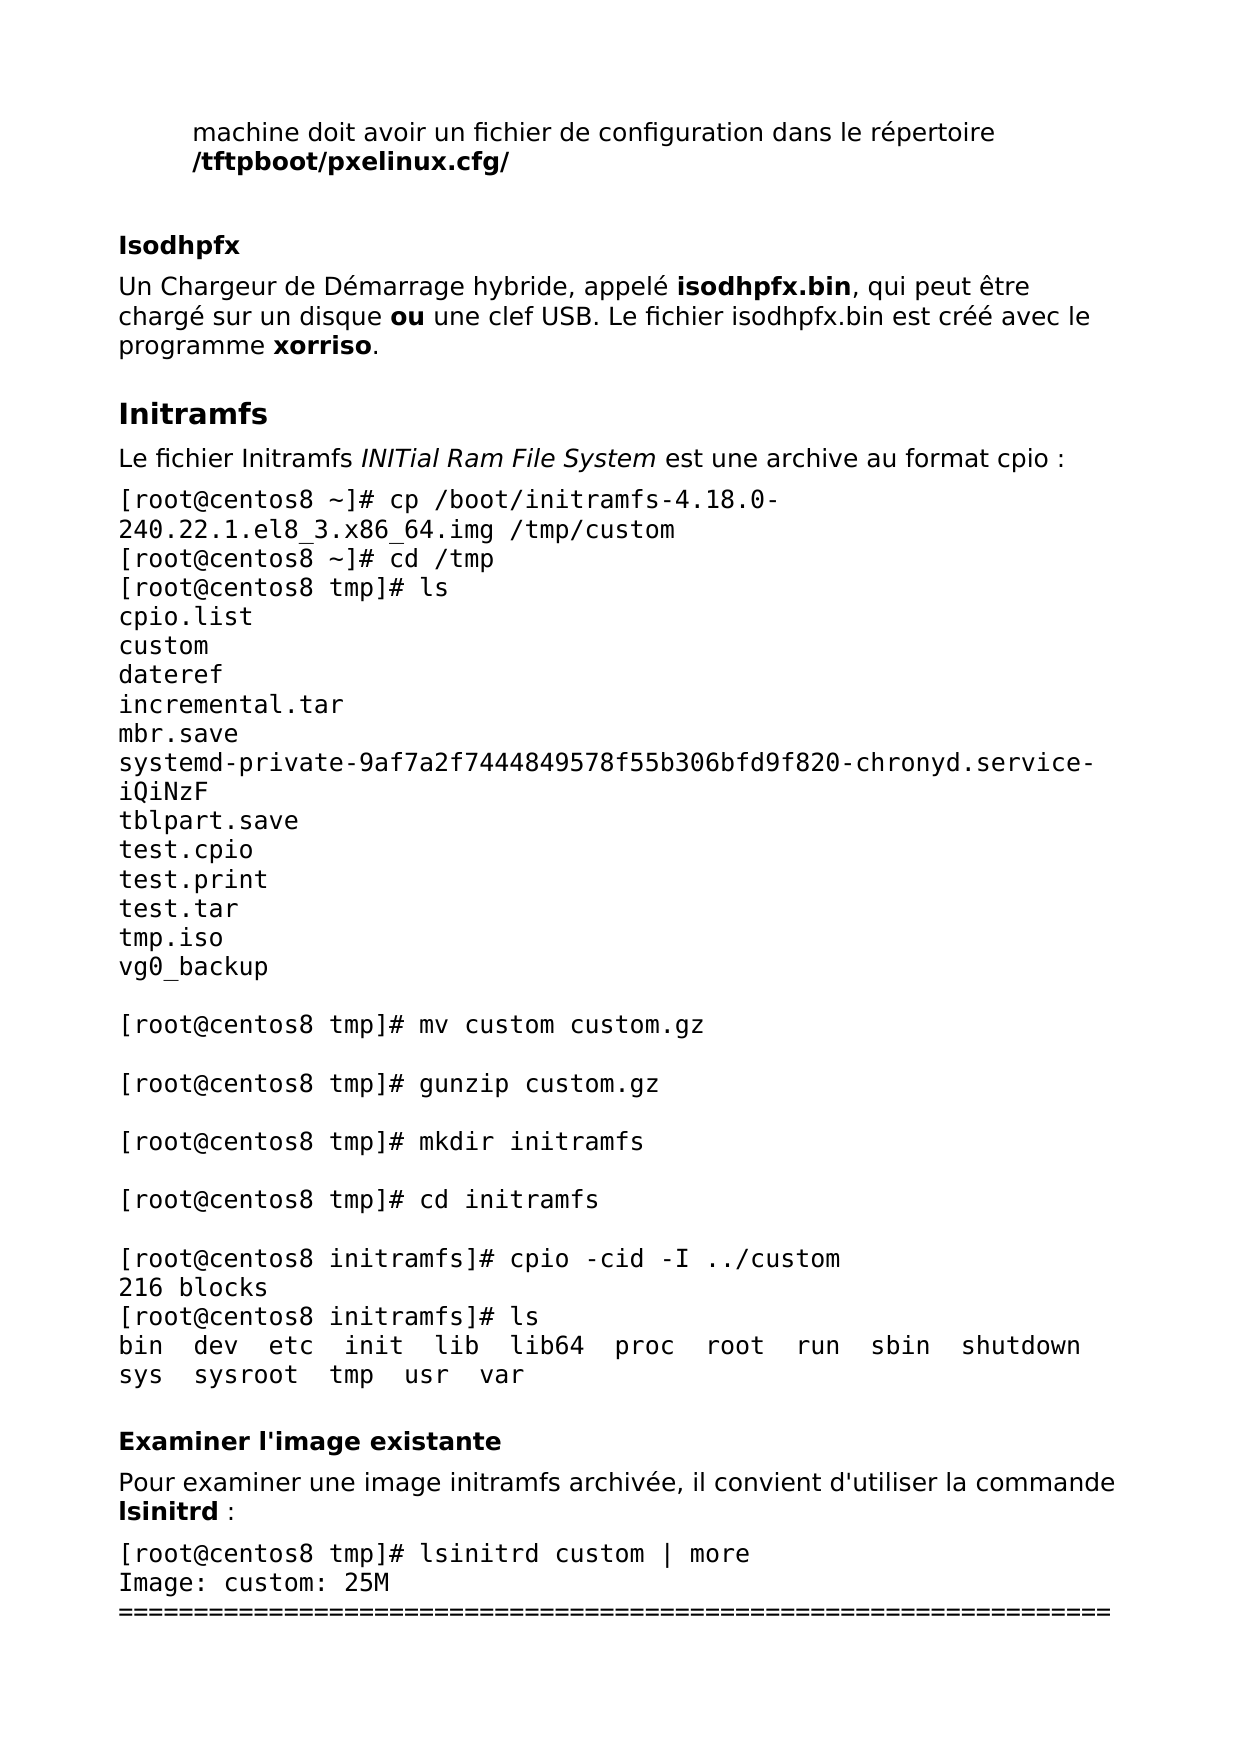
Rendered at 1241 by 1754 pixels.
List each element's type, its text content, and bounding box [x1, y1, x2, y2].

text [root@centos8 tmp]# lsinitrd custom | more Image: custom: 25M ================================================================== [118, 1539, 1122, 1627]
subtitle Initramfs [118, 398, 1122, 432]
text Pour examiner une image initramfs archivée, il convient d'utiliser la commande lsinitrd : [118, 1468, 1122, 1527]
text [root@centos8 ~]# cp /boot/initramfs-4.18.0-240.22.1.el8_3.x86_64.img /tmp/custom [root@centos8 ~]# cd /tmp [root@centos8 tmp]# ls cpio.list custom dateref incremental.tar mbr.save systemd-private-9af7a2f7444849578f55b306bfd9f820-chronyd.service-iQiNzF tblpart.save test.cpio test.print test.tar tmp.iso vg0_backup [root@centos8 tmp]# mv custom custom.gz [root@centos8 tmp]# gunzip custom.gz [root@centos8 tmp]# mkdir initramfs [root@centos8 tmp]# cd initramfs [root@centos8 initramfs]# cpio -cid -I ../custom 216 blocks [root@centos8 initramfs]# ls bin dev etc init lib lib64 proc root run sbin shutdown sys sysroot tmp usr var [118, 486, 1122, 1390]
subtitle Isodhpfx [118, 231, 1122, 260]
subtitle Examiner l'image existante [118, 1427, 1122, 1456]
text Un Chargeur de Démarrage hybride, appelé isodhpfx.bin, qui peut être chargé sur un disque ou une clef USB. Le fichier isodhpfx.bin est créé avec le programme xorriso. [118, 273, 1122, 360]
list machine doit avoir un fichier de configuration dans le répertoire /tftpboot/pxelinux.cfg/ [177, 118, 1122, 176]
text Le fichier Initramfs INITial Ram File System est une archive au format cpio : [118, 444, 1122, 473]
